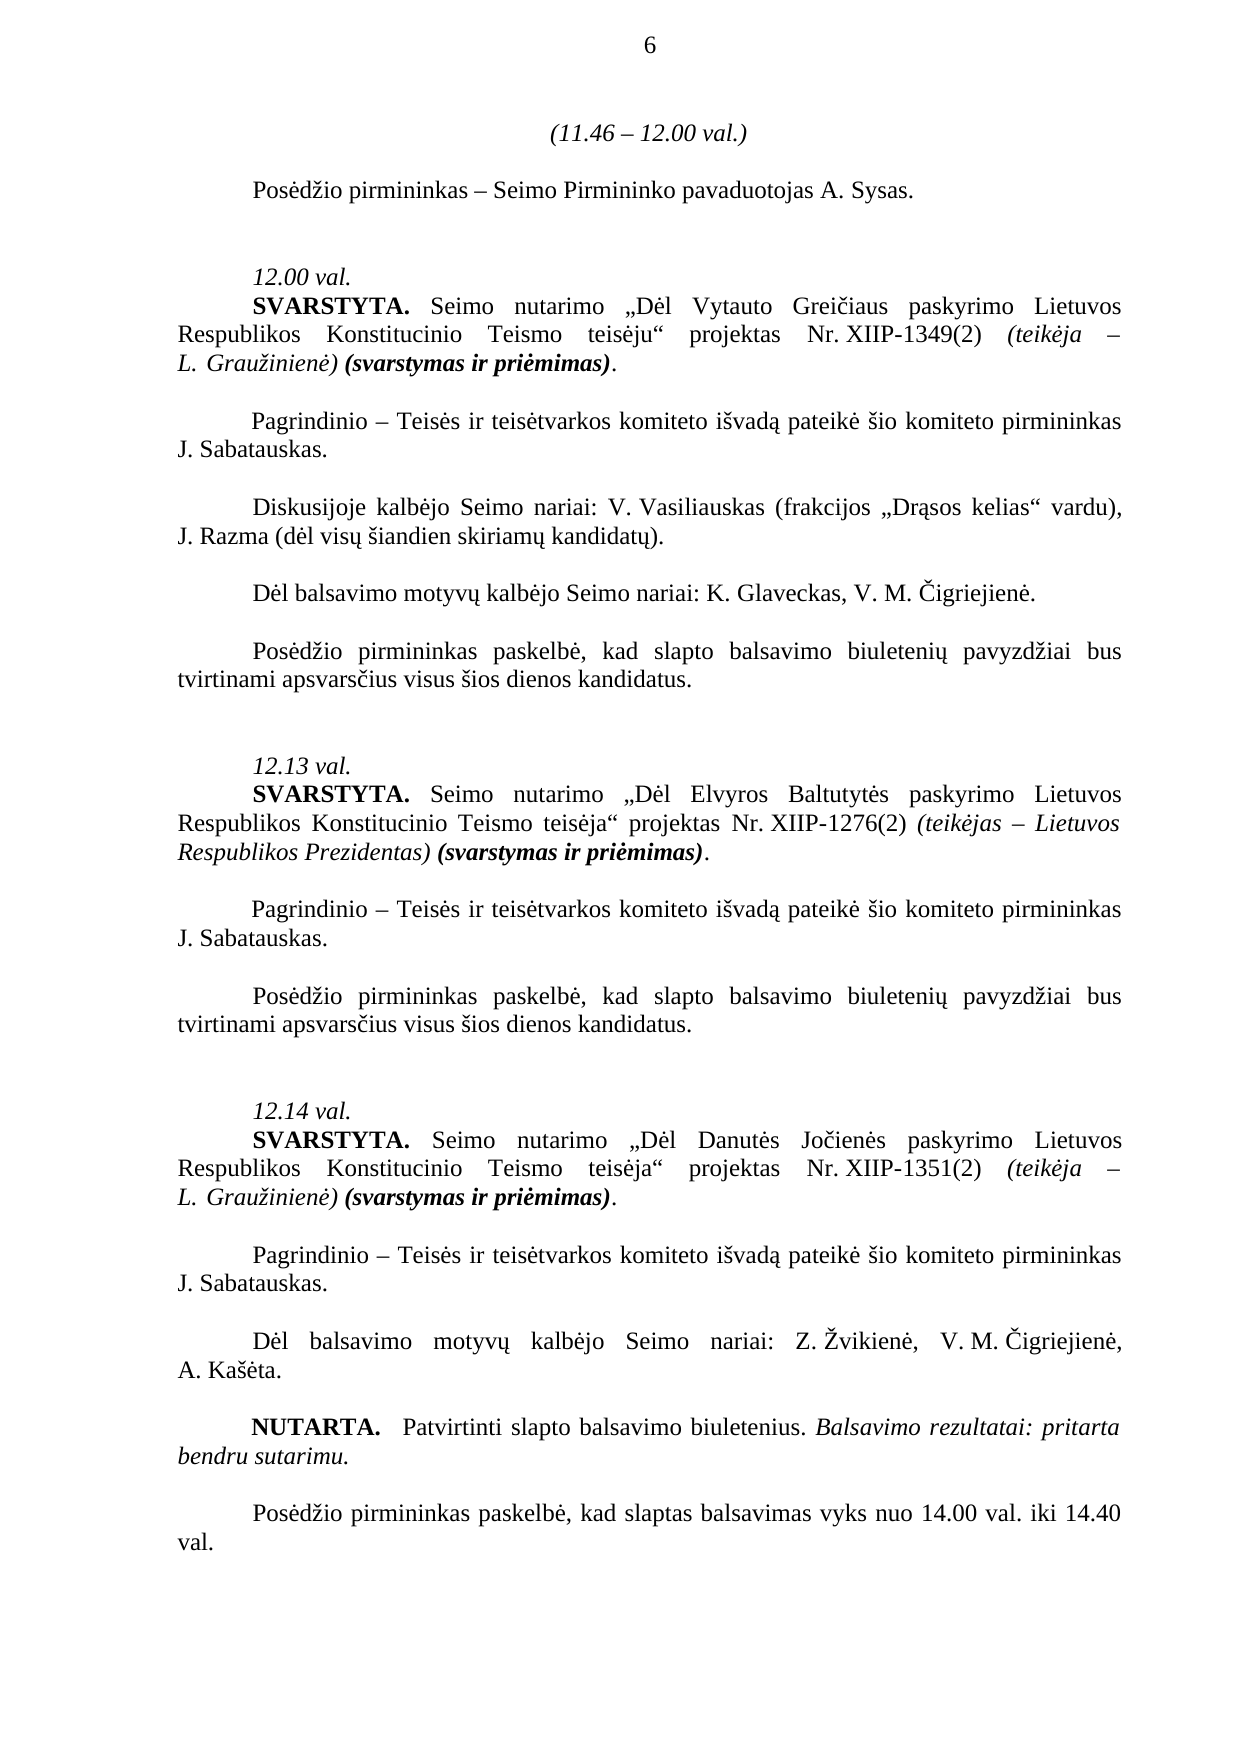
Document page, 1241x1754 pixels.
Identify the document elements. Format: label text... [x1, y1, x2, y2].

text Posėdžio pirmininkas paskelbė, kad slaptas balsavimas vyks nuo 14.00 val. iki 14.40 val. [177, 1498, 1122, 1556]
text SVARSTYTA. Seimo nutarimo „Dėl Vytauto Greičiaus paskyrimo Lietuvos Respublikos Konstitucinio Teismo teisėju“ projektas Nr. XIIP-1349(2) (teikėja – L. Graužinienė) (svarstymas ir priėmimas). [177, 291, 1122, 377]
text 12.00 val. [177, 262, 1122, 291]
text SVARSTYTA. Seimo nutarimo „Dėl Elvyros Baltutytės paskyrimo Lietuvos Respublikos Konstitucinio Teismo teisėja“ projektas Nr. XIIP-1276(2) (teikėjas – Lietuvos Respublikos Prezidentas) (svarstymas ir priėmimas). [177, 779, 1122, 866]
text Dėl balsavimo motyvų kalbėjo Seimo nariai: Z. Žvikienė, V. M. Čigriejienė, A. Kašėta. [177, 1326, 1122, 1383]
text (11.46 – 12.00 val.) [177, 118, 1122, 147]
text Diskusijoje kalbėjo Seimo nariai: V. Vasiliauskas (frakcijos „Drąsos kelias“ vardu), J. Razma (dėl visų šiandien skiriamų kandidatų). [177, 492, 1122, 549]
text Posėdžio pirmininkas paskelbė, kad slapto balsavimo biuletenių pavyzdžiai bus tvirtinami apsvarsčius visus šios dienos kandidatus. [177, 981, 1122, 1038]
text 12.14 val. [177, 1096, 1122, 1125]
text 12.13 val. [177, 751, 1122, 779]
text NUTARTA. Patvirtinti slapto balsavimo biuletenius. Balsavimo rezultatai: pritarta bendru sutarimu. [177, 1412, 1122, 1470]
text Posėdžio pirmininkas paskelbė, kad slapto balsavimo biuletenių pavyzdžiai bus tvirtinami apsvarsčius visus šios dienos kandidatus. [177, 636, 1122, 693]
text Posėdžio pirmininkas – Seimo Pirmininko pavaduotojas A. Sysas. [177, 176, 1122, 204]
text Pagrindinio – Teisės ir teisėtvarkos komiteto išvadą pateikė šio komiteto pirmininkas J. Sabatauskas. [177, 894, 1122, 952]
text Pagrindinio – Teisės ir teisėtvarkos komiteto išvadą pateikė šio komiteto pirmininkas J. Sabatauskas. [177, 406, 1122, 463]
text SVARSTYTA. Seimo nutarimo „Dėl Danutės Jočienės paskyrimo Lietuvos Respublikos Konstitucinio Teismo teisėja“ projektas Nr. XIIP-1351(2) (teikėja – L. Graužinienė) (svarstymas ir priėmimas). [177, 1125, 1122, 1211]
text Dėl balsavimo motyvų kalbėjo Seimo nariai: K. Glaveckas, V. M. Čigriejienė. [177, 578, 1122, 607]
text Pagrindinio – Teisės ir teisėtvarkos komiteto išvadą pateikė šio komiteto pirmininkas J. Sabatauskas. [177, 1240, 1122, 1297]
